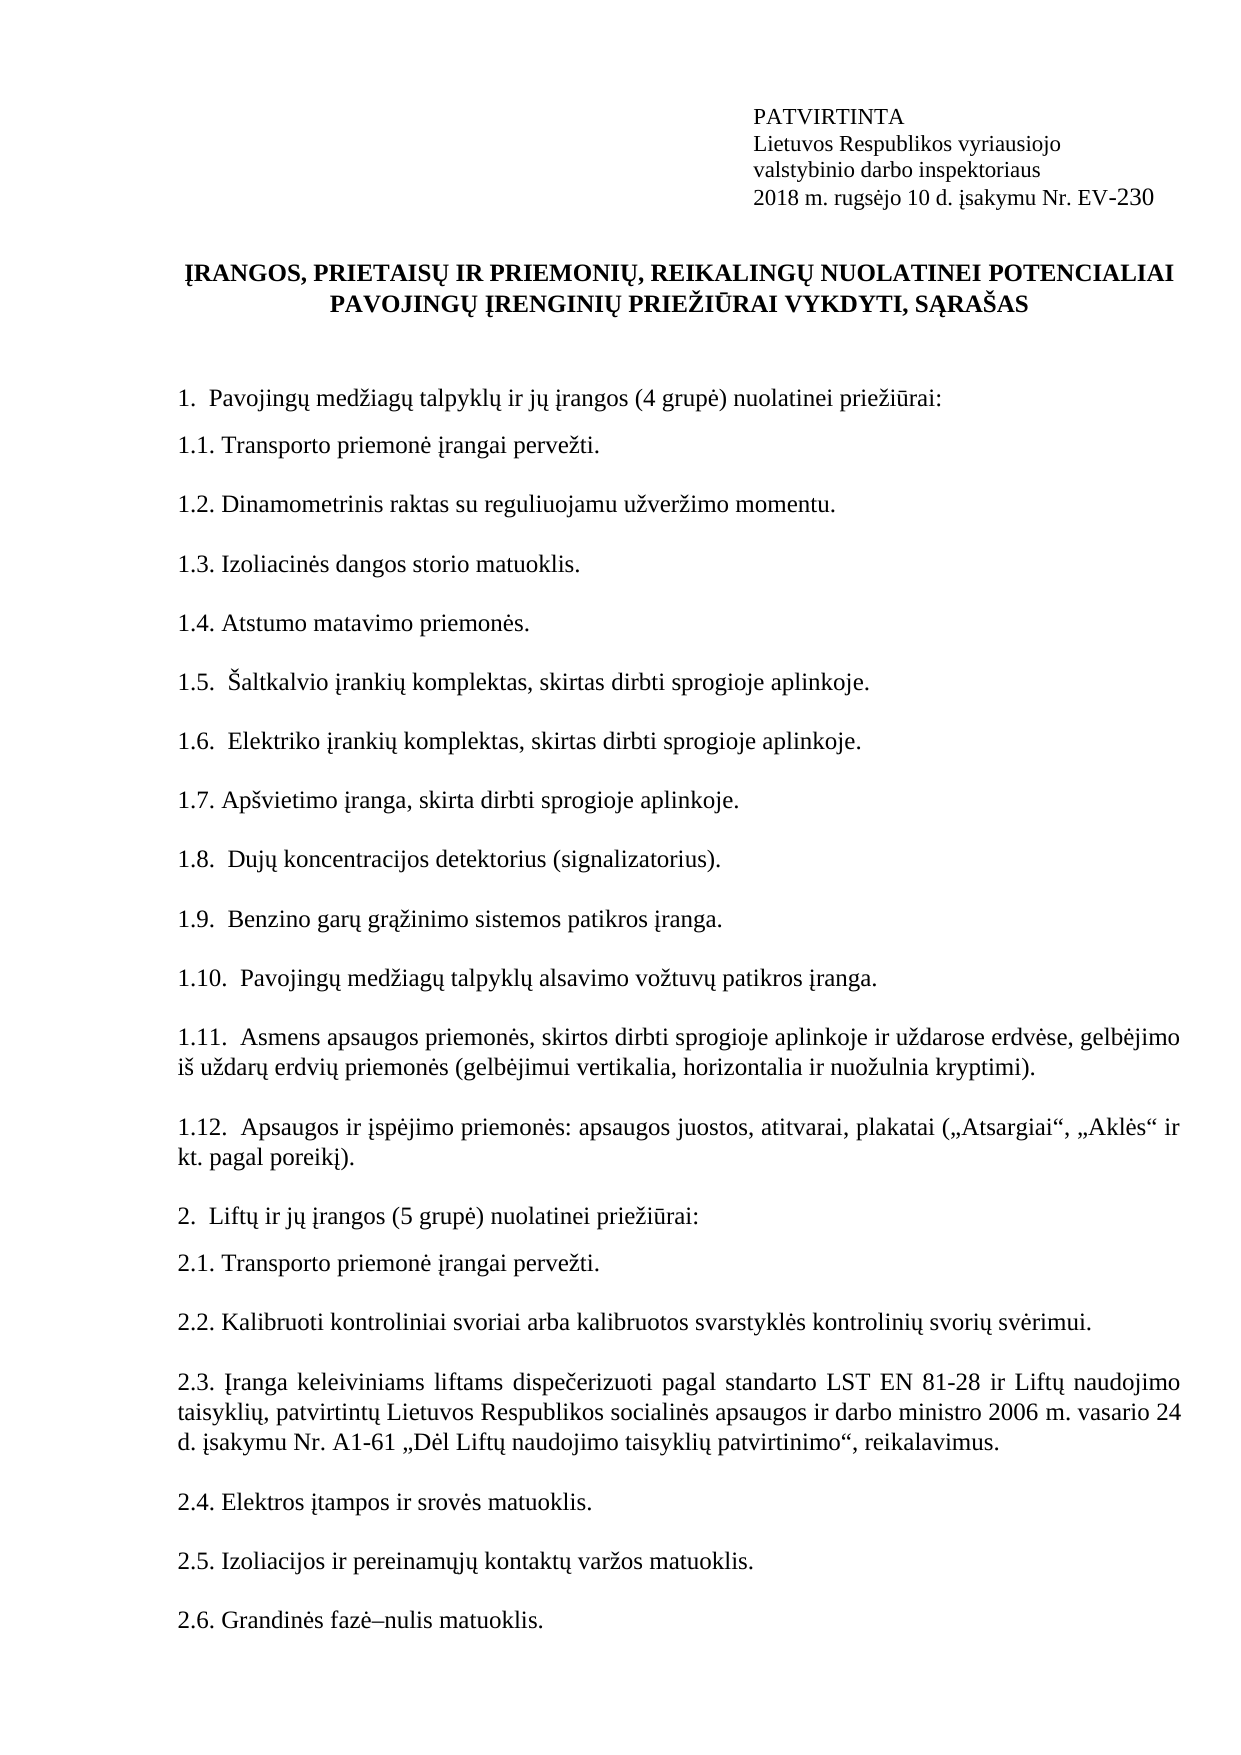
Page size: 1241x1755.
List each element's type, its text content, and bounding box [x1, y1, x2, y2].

text 2.1. Transporto priemonė įrangai pervežti. [177, 1248, 1181, 1277]
text Lietuvos Respublikos vyriausiojo [177, 130, 1181, 156]
text 1.6. Elektriko įrankių komplektas, skirtas dirbti sprogioje aplinkoje. [177, 726, 1181, 755]
text 1.7. Apšvietimo įranga, skirta dirbti sprogioje aplinkoje. [177, 785, 1181, 814]
text 1.4. Atstumo matavimo priemonės. [177, 608, 1181, 637]
text PATVIRTINTA [177, 103, 1019, 130]
text 1.11. Asmens apsaugos priemonės, skirtos dirbti sprogioje aplinkoje ir uždarose erdvėse, gelbėjimo iš uždarų erdvių priemonės (gelbėjimui vertikalia, horizontalia ir nuožulnia kryptimi). [177, 1022, 1181, 1081]
text valstybinio darbo inspektoriaus [177, 156, 1181, 182]
text 2. Liftų ir jų įrangos (5 grupė) nuolatinei priežiūrai: [177, 1201, 1181, 1230]
text 1.8. Dujų koncentracijos detektorius (signalizatorius). [177, 844, 1181, 873]
text 2.2. Kalibruoti kontroliniai svoriai arba kalibruotos svarstyklės kontrolinių svorių svėrimui. [177, 1307, 1181, 1336]
text 1. Pavojingų medžiagų talpyklų ir jų įrangos (4 grupė) nuolatinei priežiūrai: [177, 383, 1181, 412]
text 2.5. Izoliacijos ir pereinamųjų kontaktų varžos matuoklis. [177, 1546, 1181, 1574]
text 2.3. Įranga keleiviniams liftams dispečerizuoti pagal standarto LST EN 81-28 ir Liftų naudojimo taisyklių, patvirtintų Lietuvos Respublikos socialinės apsaugos ir darbo ministro 2006 m. vasario 24 d. įsakymu Nr. A1-61 „Dėl Liftų naudojimo taisyklių patvirtinimo“, reikalavimus. [177, 1367, 1181, 1456]
text 2.4. Elektros įtampos ir srovės matuoklis. [177, 1487, 1181, 1515]
text 1.1. Transporto priemonė įrangai pervežti. [177, 430, 1181, 459]
text 1.12. Apsaugos ir įspėjimo priemonės: apsaugos juostos, atitvarai, plakatai („Atsargiai“, „Aklės“ ir kt. pagal poreikį). [177, 1112, 1181, 1171]
text 1.5. Šaltkalvio įrankių komplektas, skirtas dirbti sprogioje aplinkoje. [177, 667, 1181, 696]
text 2018 m. rugsėjo 10 d. įsakymu Nr. EV-230 [177, 182, 1181, 211]
text ĮRANGOS, PRIETAISŲ IR PRIEMONIŲ, REIKALINGŲ NUOLATINEI POTENCIALIAI PAVOJINGŲ ĮRENGINIŲ PRIEŽIŪRAI VYKDYTI, SĄRAŠAS [177, 258, 1181, 317]
text 1.9. Benzino garų grąžinimo sistemos patikros įranga. [177, 904, 1181, 932]
text 1.3. Izoliacinės dangos storio matuoklis. [177, 549, 1181, 577]
text 2.6. Grandinės fazė–nulis matuoklis. [177, 1605, 1181, 1634]
text 1.10. Pavojingų medžiagų talpyklų alsavimo vožtuvų patikros įranga. [177, 963, 1181, 992]
text 1.2. Dinamometrinis raktas su reguliuojamu užveržimo momentu. [177, 489, 1181, 518]
